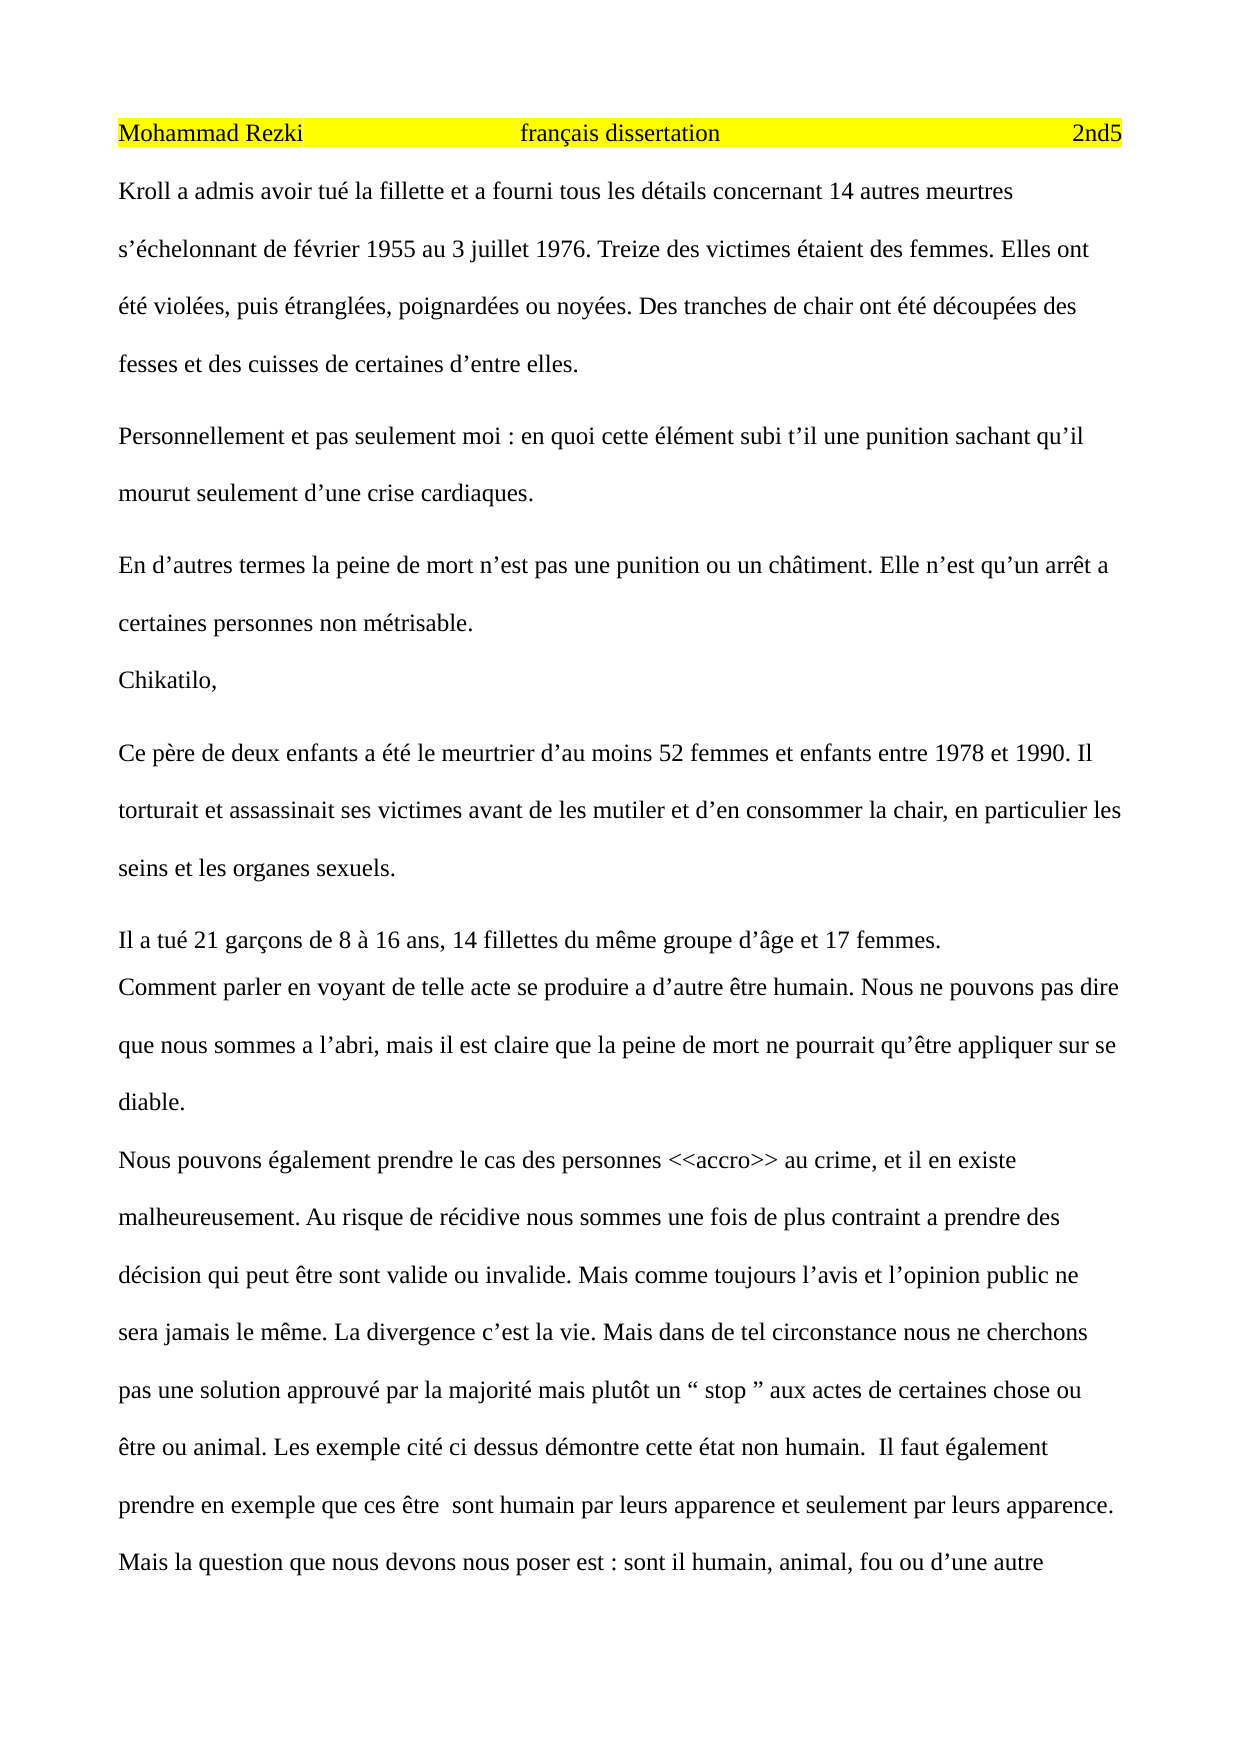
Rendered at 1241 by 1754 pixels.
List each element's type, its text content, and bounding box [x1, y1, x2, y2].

text Comment parler en voyant de telle acte se produire a d’autre être humain. Nous ne pouvons pas dire que nous sommes a l’abri, mais il est claire que la peine de mort ne pourrait qu’être appliquer sur se diable. [118, 972, 1122, 1116]
text Nous pouvons également prendre le cas des personnes <<accro>> au crime, et il en existe malheureusement. Au risque de récidive nous sommes une fois de plus contraint a prendre des décision qui peut être sont valide ou invalide. Mais comme toujours l’avis et l’opinion public ne sera jamais le même. La divergence c’est la vie. Mais dans de tel circonstance nous ne cherchons pas une solution approuvé par la majorité mais plutôt un “ stop ” aux actes de certaines chose ou être ou animal. Les exemple cité ci dessus démontre cette état non humain. Il faut également prendre en exemple que ces être sont humain par leurs apparence et seulement par leurs apparence. Mais la question que nous devons nous poser est : sont il humain, animal, fou ou d’une autre [118, 1145, 1122, 1576]
text Il a tué 21 garçons de 8 à 16 ans, 14 fillettes du même groupe d’âge et 17 femmes. [118, 925, 1122, 953]
text Ce père de deux enfants a été le meurtrier d’au moins 52 femmes et enfants entre 1978 et 1990. Il torturait et assassinait ses victimes avant de les mutiler et d’en consommer la chair, en particulier les seins et les organes sexuels. [118, 738, 1122, 881]
text Kroll a admis avoir tué la fillette et a fourni tous les détails concernant 14 autres meurtres s’échelonnant de février 1955 au 3 juillet 1976. Treize des victimes étaient des femmes. Elles ont été violées, puis étranglées, poignardées ou noyées. Des tranches de chair ont été découpées des fesses et des cuisses de certaines d’entre elles. [118, 176, 1122, 378]
text Chikatilo, [118, 666, 1122, 694]
text En d’autres termes la peine de mort n’est pas une punition ou un châtiment. Elle n’est qu’un arrêt a certaines personnes non métrisable. [118, 551, 1122, 637]
text Personnellement et pas seulement moi : en quoi cette élément subi t’il une punition sachant qu’il mourut seulement d’une crise cardiaques. [118, 421, 1122, 507]
